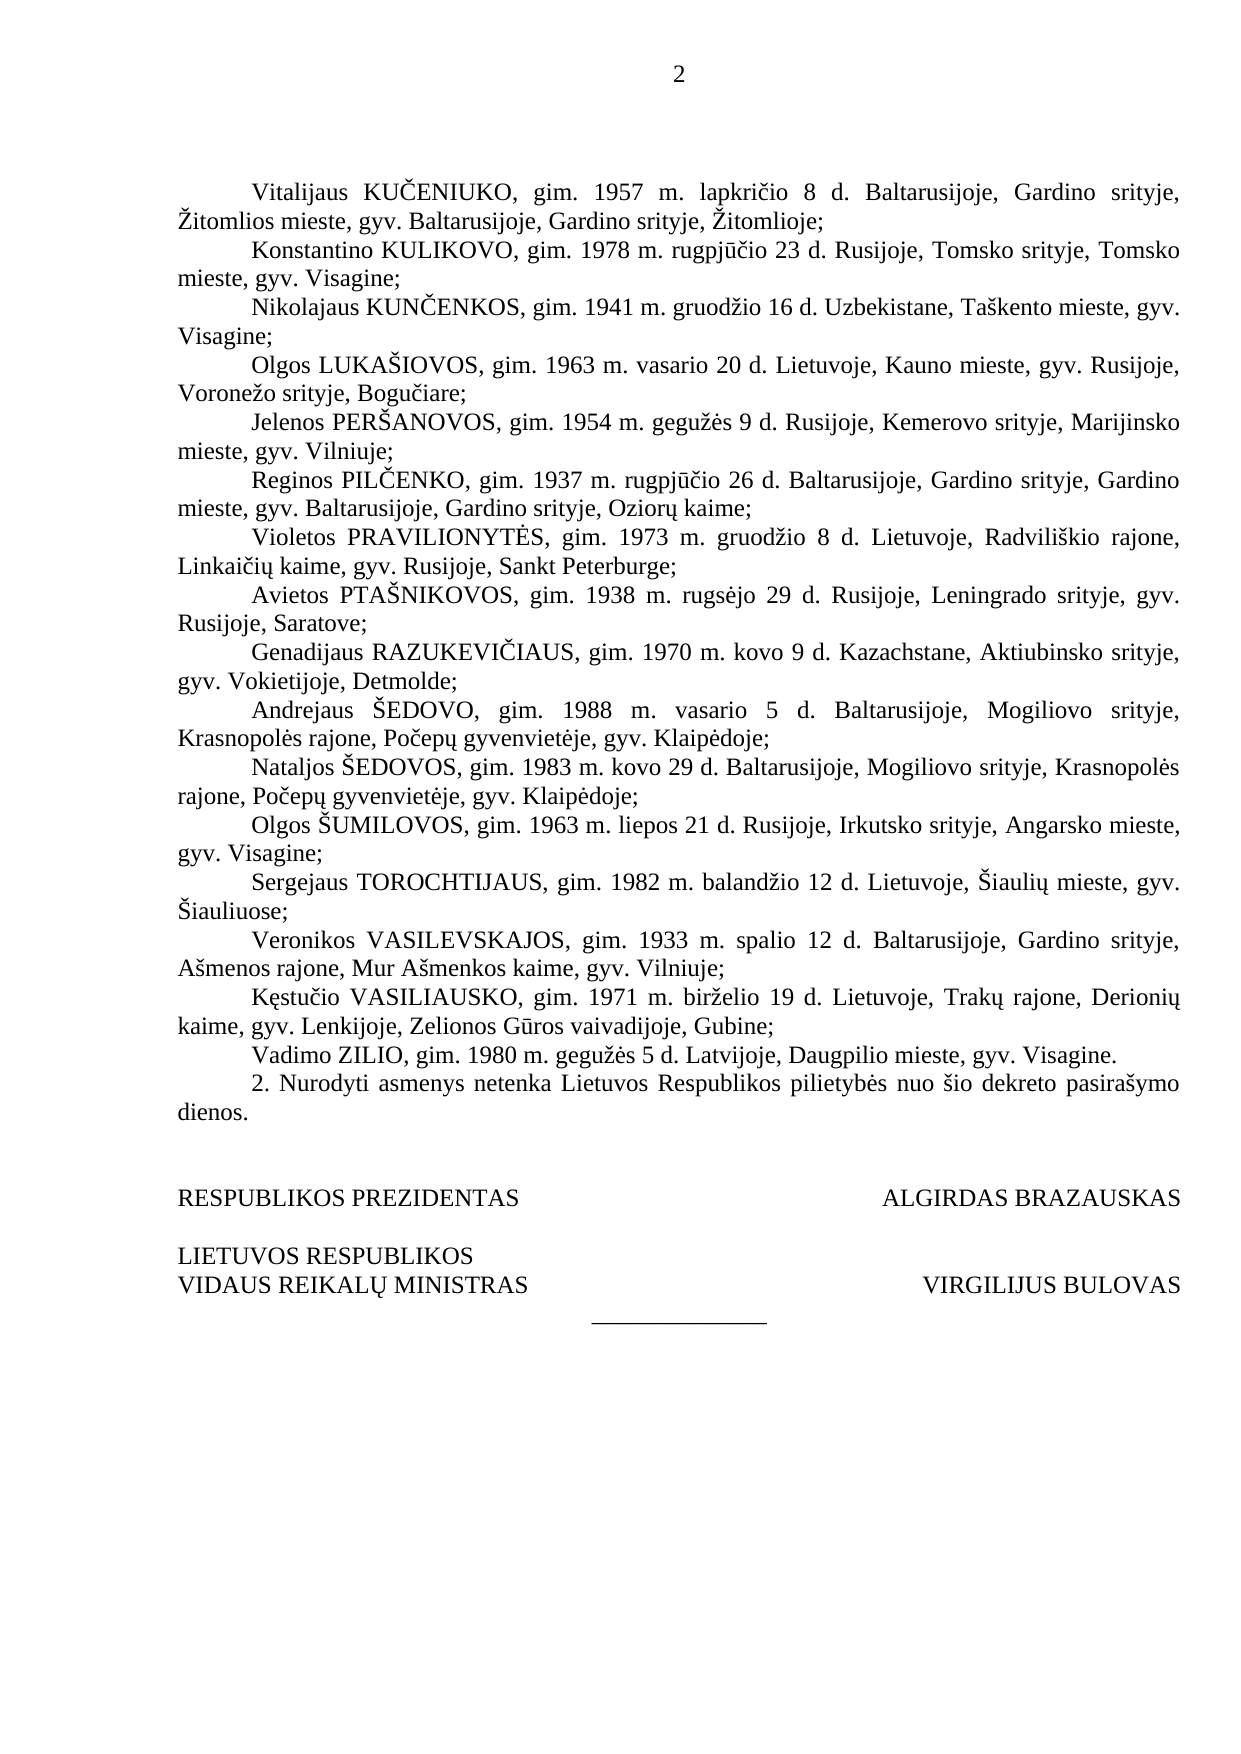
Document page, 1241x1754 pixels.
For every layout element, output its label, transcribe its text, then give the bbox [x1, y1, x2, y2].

text Andrejaus ŠEDOVO, gim. 1988 m. vasario 5 d. Baltarusijoje, Mogiliovo srityje, Krasnopolės rajone, Počepų gyvenvietėje, gyv. Klaipėdoje; [177, 695, 1181, 752]
text Olgos ŠUMILOVOS, gim. 1963 m. liepos 21 d. Rusijoje, Irkutsko srityje, Angarsko mieste, gyv. Visagine; [177, 810, 1181, 867]
text Genadijaus RAZUKEVIČIAUS, gim. 1970 m. kovo 9 d. Kazachstane, Aktiubinsko srityje, gyv. Vokietijoje, Detmolde; [177, 637, 1181, 695]
text Veronikos VASILEVSKAJOS, gim. 1933 m. spalio 12 d. Baltarusijoje, Gardino srityje, Ašmenos rajone, Mur Ašmenkos kaime, gyv. Vilniuje; [177, 925, 1181, 982]
text Jelenos PERŠANOVOS, gim. 1954 m. gegužės 9 d. Rusijoje, Kemerovo srityje, Marijinsko mieste, gyv. Vilniuje; [177, 407, 1181, 465]
text ______________ [177, 1298, 1181, 1327]
text Nikolajaus KUNČENKOS, gim. 1941 m. gruodžio 16 d. Uzbekistane, Taškento mieste, gyv. Visagine; [177, 292, 1181, 350]
text Sergejaus TOROCHTIJAUS, gim. 1982 m. balandžio 12 d. Lietuvoje, Šiaulių mieste, gyv. Šiauliuose; [177, 867, 1181, 925]
text RESPUBLIKOS PREZIDENTAS ALGIRDAS BRAZAUSKAS [177, 1183, 1181, 1212]
text Violetos PRAVILIONYTĖS, gim. 1973 m. gruodžio 8 d. Lietuvoje, Radviliškio rajone, Linkaičių kaime, gyv. Rusijoje, Sankt Peterburge; [177, 522, 1181, 580]
text Reginos PILČENKO, gim. 1937 m. rugpjūčio 26 d. Baltarusijoje, Gardino srityje, Gardino mieste, gyv. Baltarusijoje, Gardino srityje, Oziorų kaime; [177, 465, 1181, 522]
text Avietos PTAŠNIKOVOS, gim. 1938 m. rugsėjo 29 d. Rusijoje, Leningrado srityje, gyv. Rusijoje, Saratove; [177, 580, 1181, 637]
text Kęstučio VASILIAUSKO, gim. 1971 m. birželio 19 d. Lietuvoje, Trakų rajone, Derionių kaime, gyv. Lenkijoje, Zelionos Gūros vaivadijoje, Gubine; [177, 982, 1181, 1040]
text LIETUVOS RESPUBLIKOS [177, 1241, 1181, 1270]
text VIDAUS REIKALŲ MINISTRAS VIRGILIJUS BULOVAS [177, 1270, 1181, 1298]
text Konstantino KULIKOVO, gim. 1978 m. rugpjūčio 23 d. Rusijoje, Tomsko srityje, Tomsko mieste, gyv. Visagine; [177, 235, 1181, 292]
text Vadimo ZILIO, gim. 1980 m. gegužės 5 d. Latvijoje, Daugpilio mieste, gyv. Visagine. [177, 1040, 1181, 1068]
text Olgos LUKAŠIOVOS, gim. 1963 m. vasario 20 d. Lietuvoje, Kauno mieste, gyv. Rusijoje, Voronežo srityje, Bogučiare; [177, 350, 1181, 407]
text 2. Nurodyti asmenys netenka Lietuvos Respublikos pilietybės nuo šio dekreto pasirašymo dienos. [177, 1068, 1181, 1126]
text Vitalijaus KUČENIUKO, gim. 1957 m. lapkričio 8 d. Baltarusijoje, Gardino srityje, Žitomlios mieste, gyv. Baltarusijoje, Gardino srityje, Žitomlioje; [177, 177, 1181, 235]
text Nataljos ŠEDOVOS, gim. 1983 m. kovo 29 d. Baltarusijoje, Mogiliovo srityje, Krasnopolės rajone, Počepų gyvenvietėje, gyv. Klaipėdoje; [177, 752, 1181, 810]
